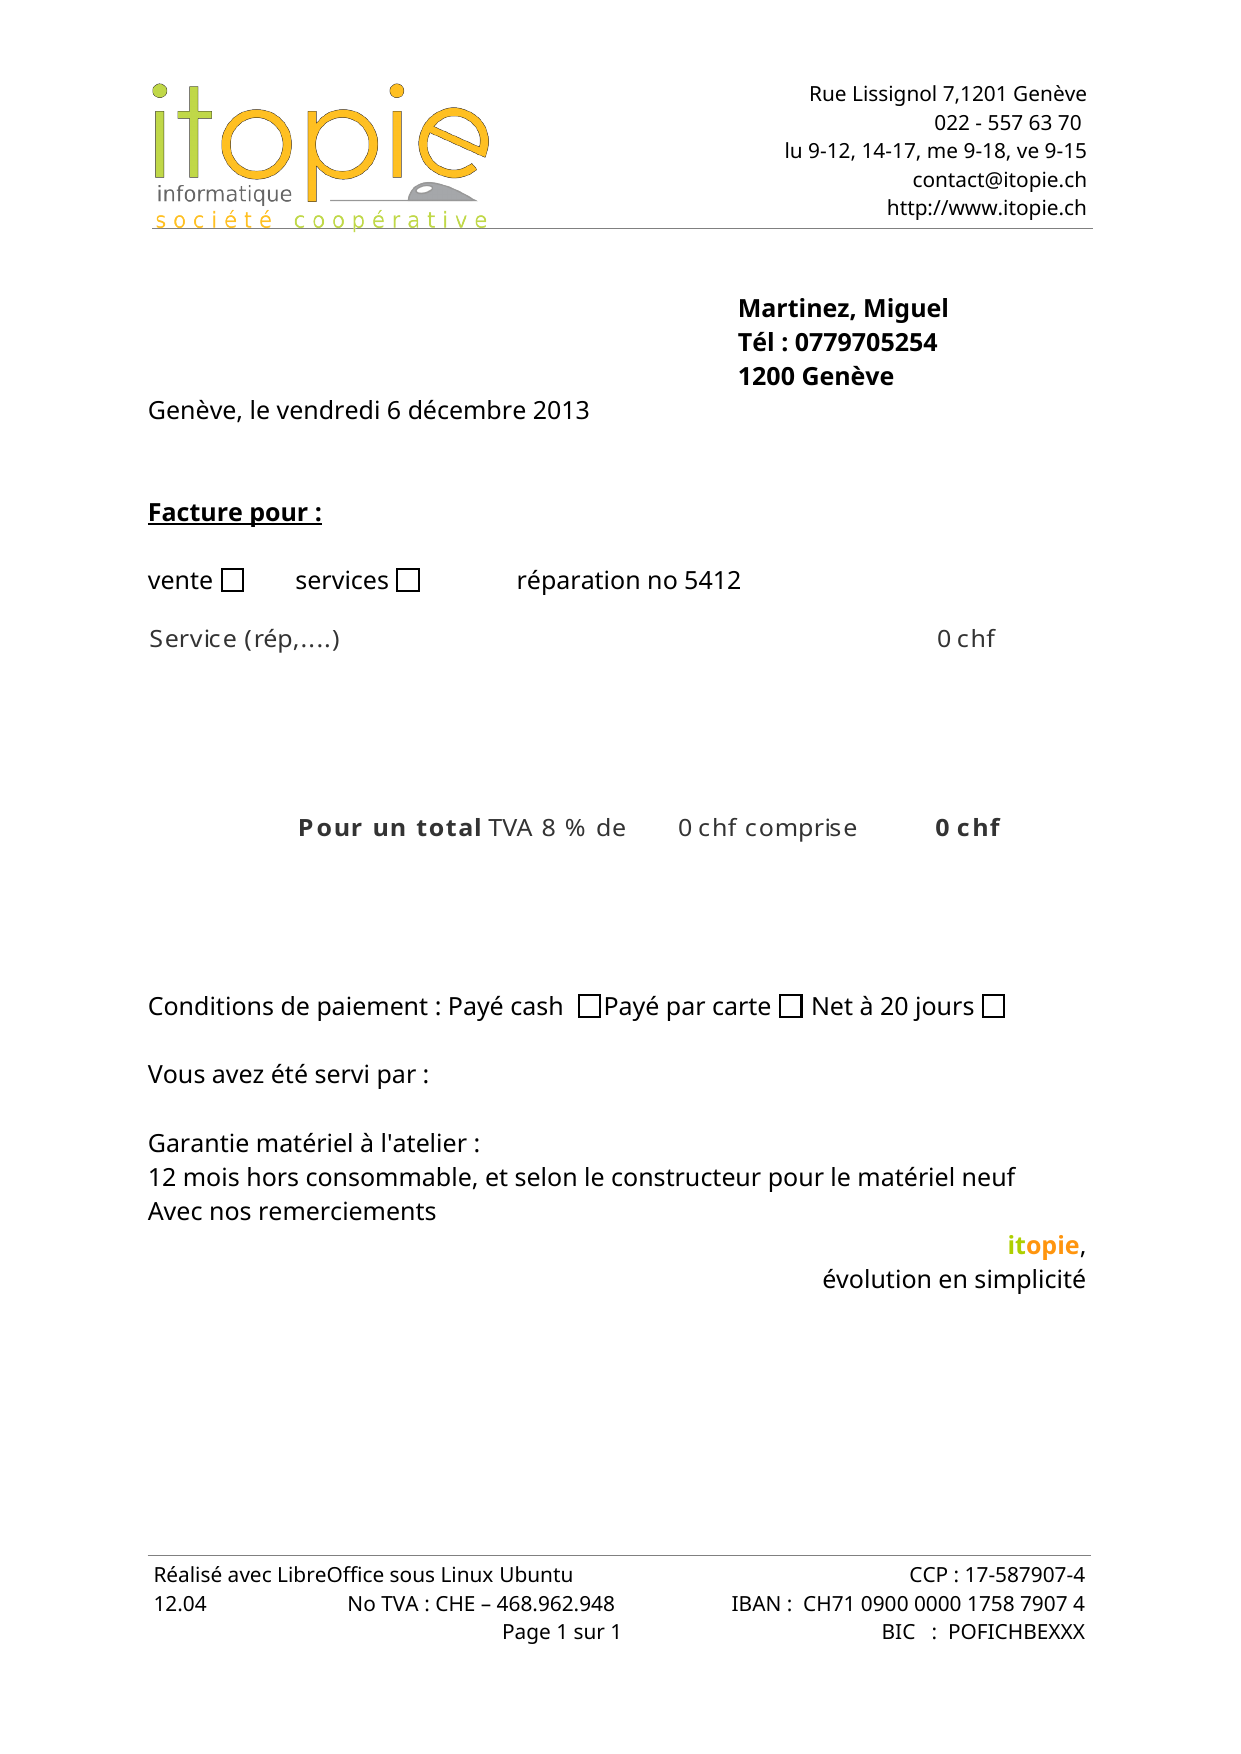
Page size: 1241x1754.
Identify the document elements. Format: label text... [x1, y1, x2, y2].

text Martinez, Miguel [148, 290, 1093, 324]
text 1200 Genève [148, 358, 1093, 392]
text 12 mois hors consommable, et selon le constructeur pour le matériel neuf [148, 1159, 1093, 1193]
text Vous avez été servi par : [148, 1057, 1093, 1091]
text Facture pour : [148, 495, 1093, 529]
text itopie, [148, 1227, 1093, 1262]
picture [138, 72, 500, 244]
text Garantie matériel à l'atelier : [148, 1125, 1093, 1159]
text évolution en simplicité [148, 1262, 1093, 1296]
text vente services réparation no 5412 [148, 563, 1093, 597]
text Avec nos remerciements [148, 1193, 1093, 1227]
text Conditions de paiement : Payé cash Payé par carte Net à 20 jours [148, 989, 1093, 1023]
text Genève, le vendredi 6 décembre 2013 [148, 392, 1093, 427]
text Tél : 0779705254 [148, 324, 1093, 358]
